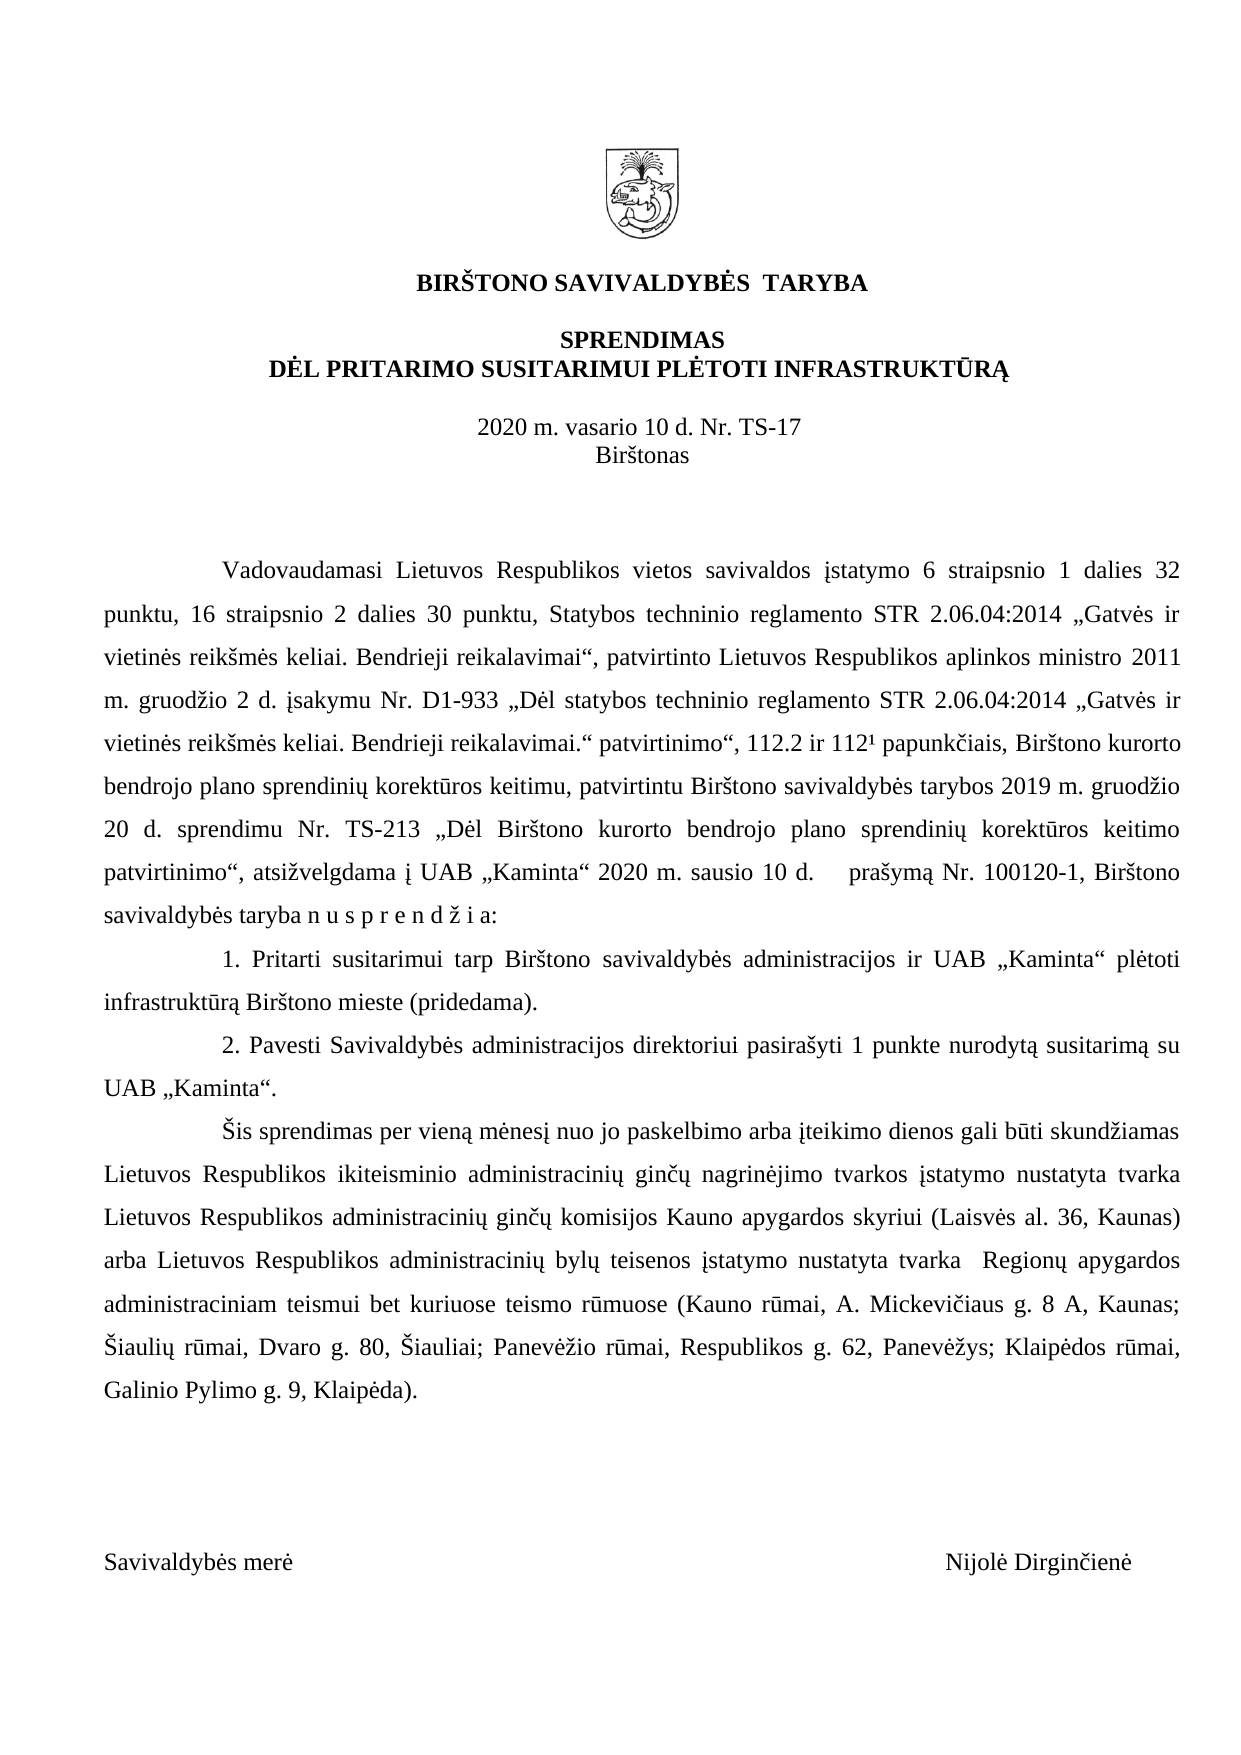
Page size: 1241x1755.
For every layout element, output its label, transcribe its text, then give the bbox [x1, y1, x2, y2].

text 2020 m. vasario 10 d. Nr. TS-17 [103, 412, 1181, 441]
text Birštonas [103, 441, 1181, 469]
text BIRŠTONO SAVIVALDYBĖS TARYBA [103, 268, 1181, 297]
text sprendimas [103, 326, 1181, 354]
text Vadovaudamasi Lietuvos Respublikos vietos savivaldos įstatymo 6 straipsnio 1 dalies 32 punktu, 16 straipsnio 2 dalies 30 punktu, Statybos techninio reglamento STR 2.06.04:2014 „Gatvės ir vietinės reikšmės keliai. Bendrieji reikalavimai“, patvirtinto Lietuvos Respublikos aplinkos ministro 2011 m. gruodžio 2 d. įsakymu Nr. D1-933 „Dėl statybos techninio reglamento STR 2.06.04:2014 „Gatvės ir vietinės reikšmės keliai. Bendrieji reikalavimai.“ patvirtinimo“, 112.2 ir 112¹ papunkčiais, Birštono kurorto bendrojo plano sprendinių korektūros keitimu, patvirtintu Birštono savivaldybės tarybos 2019 m. gruodžio 20 d. sprendimu Nr. TS-213 „Dėl Birštono kurorto bendrojo plano sprendinių korektūros keitimo patvirtinimo“, atsižvelgdama į UAB „Kaminta“ 2020 m. sausio 10 d. prašymą Nr. 100120-1, Birštono savivaldybės taryba n u s p r e n d ž i a: [103, 556, 1181, 929]
text Šis sprendimas per vieną mėnesį nuo jo paskelbimo arba įteikimo dienos gali būti skundžiamas Lietuvos Respublikos ikiteisminio administracinių ginčų nagrinėjimo tvarkos įstatymo nustatyta tvarka Lietuvos Respublikos administracinių ginčų komisijos Kauno apygardos skyriui (Laisvės al. 36, Kaunas) arba Lietuvos Respublikos administracinių bylų teisenos įstatymo nustatyta tvarka Regionų apygardos administraciniam teismui bet kuriuose teismo rūmuose (Kauno rūmai, A. Mickevičiaus g. 8 A, Kaunas; Šiaulių rūmai, Dvaro g. 80, Šiauliai; Panevėžio rūmai, Respublikos g. 62, Panevėžys; Klaipėdos rūmai, Galinio Pylimo g. 9, Klaipėda). [103, 1116, 1181, 1404]
text DĖL PRITARIMO SUSITARIMUI PLĖTOTI INFRASTRUKTŪRĄ [103, 354, 1181, 383]
text 1. Pritarti susitarimui tarp Birštono savivaldybės administracijos ir UAB „Kaminta“ plėtoti infrastruktūrą Birštono mieste (pridedama). [103, 944, 1181, 1016]
text Savivaldybės merė Nijolė Dirginčienė [103, 1547, 1181, 1576]
text 2. Pavesti Savivaldybės administracijos direktoriui pasirašyti 1 punkte nurodytą susitarimą su UAB „Kaminta“. [103, 1030, 1181, 1102]
